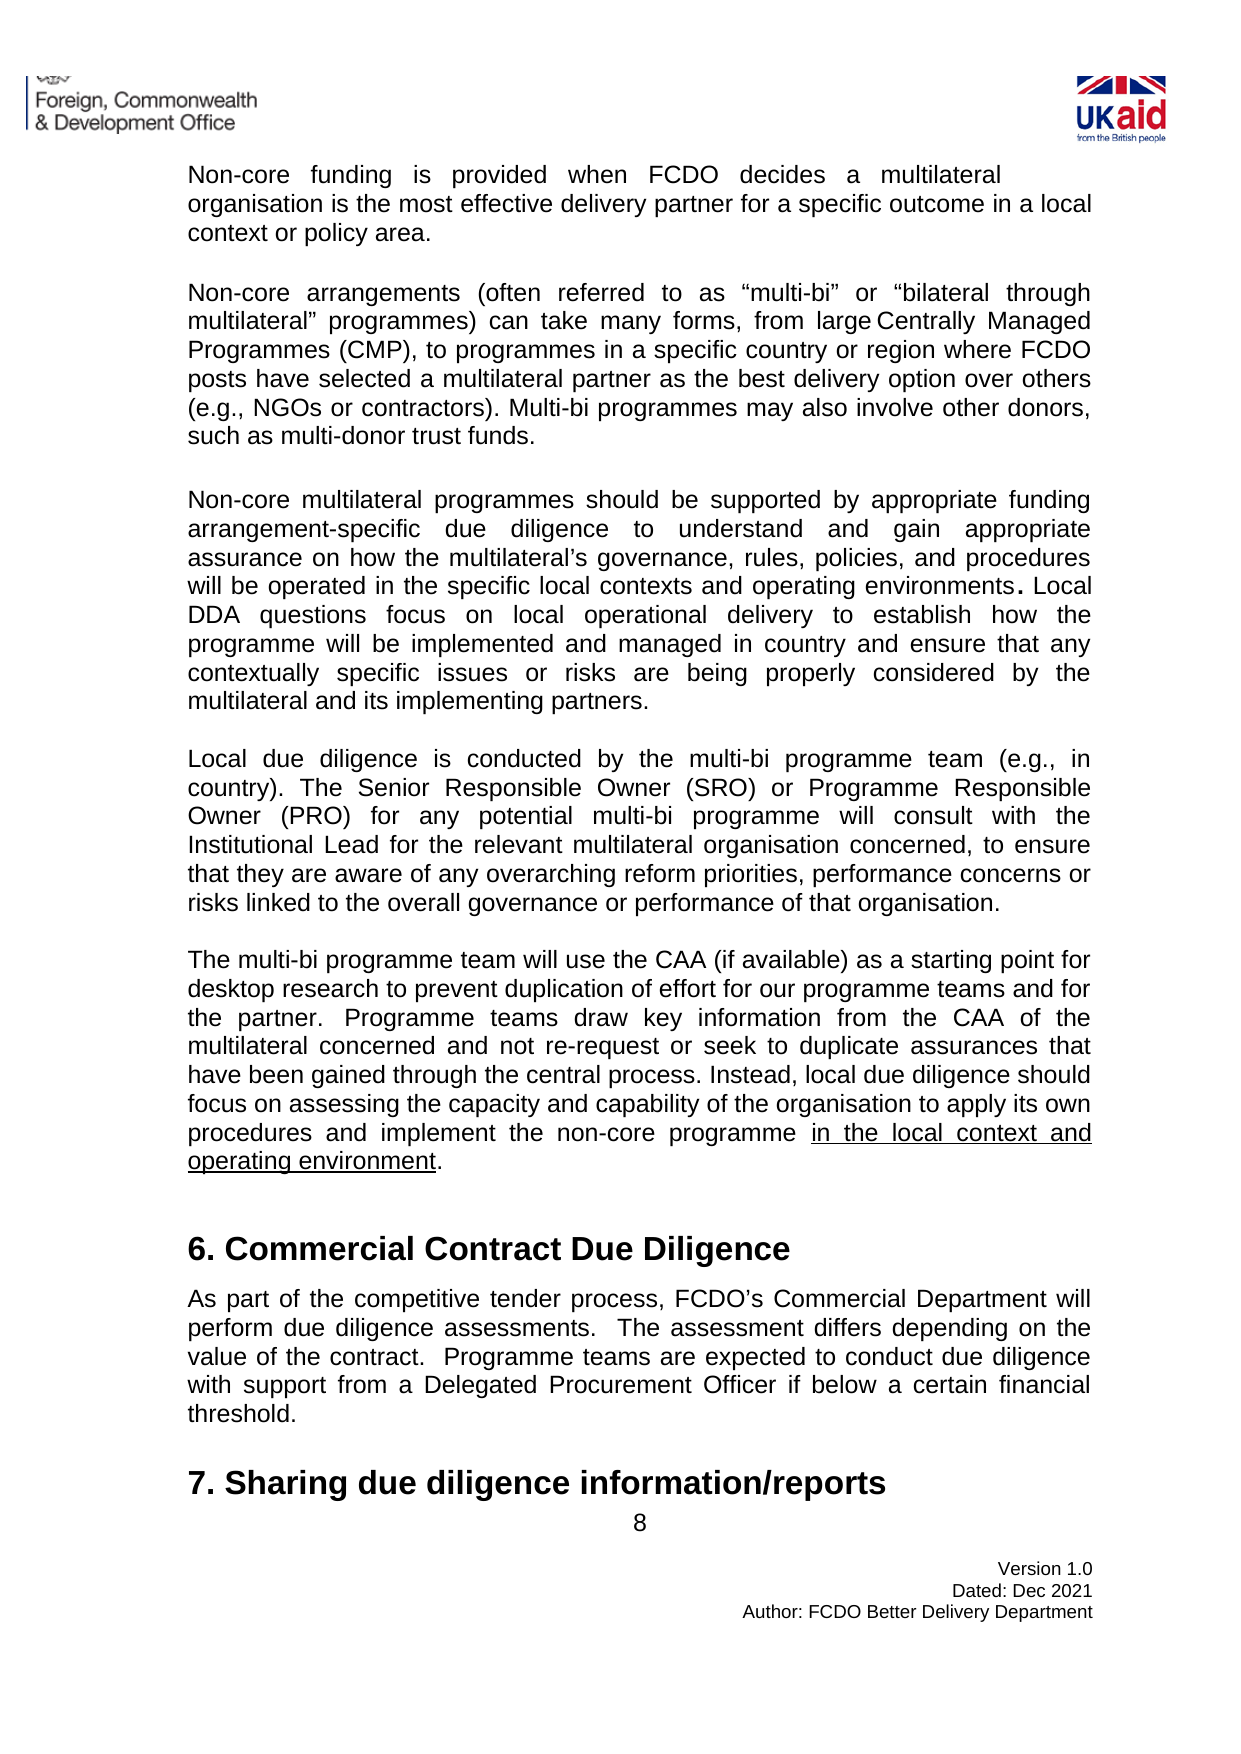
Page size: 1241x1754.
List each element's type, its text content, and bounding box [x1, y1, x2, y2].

subtitle 7. Sharing due diligence information/reports [187, 1463, 1092, 1502]
subtitle Non-core funding is provided when FCDO decides a multilateral organisation is the most effective delivery partner for a specific outcome in a local context or policy area. [187, 160, 1092, 246]
subtitle 6. Commercial Contract Due Diligence [187, 1229, 1092, 1267]
text Non-core multilateral programmes should be supported by appropriate funding arrangement-specific due diligence to understand and gain appropriate assurance on how the multilateral’s governance, rules, policies, and procedures will be operated in the specific local contexts and operating environments. Local DDA questions focus on local operational delivery to establish how the programme will be implemented and managed in country and ensure that any contextually specific issues or risks are being properly considered by the multilateral and its implementing partners. [187, 485, 1092, 715]
text Local due diligence is conducted by the multi-bi programme team (e.g., in country). The Senior Responsible Owner (SRO) or Programme Responsible Owner (PRO) for any potential multi-bi programme will consult with the Institutional Lead for the relevant multilateral organisation concerned, to ensure that they are aware of any overarching reform priorities, performance concerns or risks linked to the overall governance or performance of that organisation. [187, 744, 1092, 916]
text As part of the competitive tender process, FCDO’s Commercial Department will perform due diligence assessments. The assessment differs depending on the value of the contract. Programme teams are expected to conduct due diligence with support from a Delegated Procurement Officer if below a certain financial threshold. [187, 1284, 1092, 1428]
subtitle Non-core arrangements (often referred to as “multi-bi” or “bilateral through multilateral” programmes) can take many forms, from large Centrally Managed Programmes (CMP), to programmes in a specific country or region where FCDO posts have selected a multilateral partner as the best delivery option over others (e.g., NGOs or contractors). Multi-bi programmes may also involve other donors, such as multi-donor trust funds. [187, 278, 1092, 450]
text The multi-bi programme team will use the CAA (if available) as a starting point for desktop research to prevent duplication of effort for our programme teams and for the partner. Programme teams draw key information from the CAA of the multilateral concerned and not re-request or seek to duplicate assurances that have been gained through the central process. Instead, local due diligence should focus on assessing the capacity and capability of the organisation to apply its own procedures and implement the non-core programme in the local context and operating environment. [187, 945, 1092, 1175]
